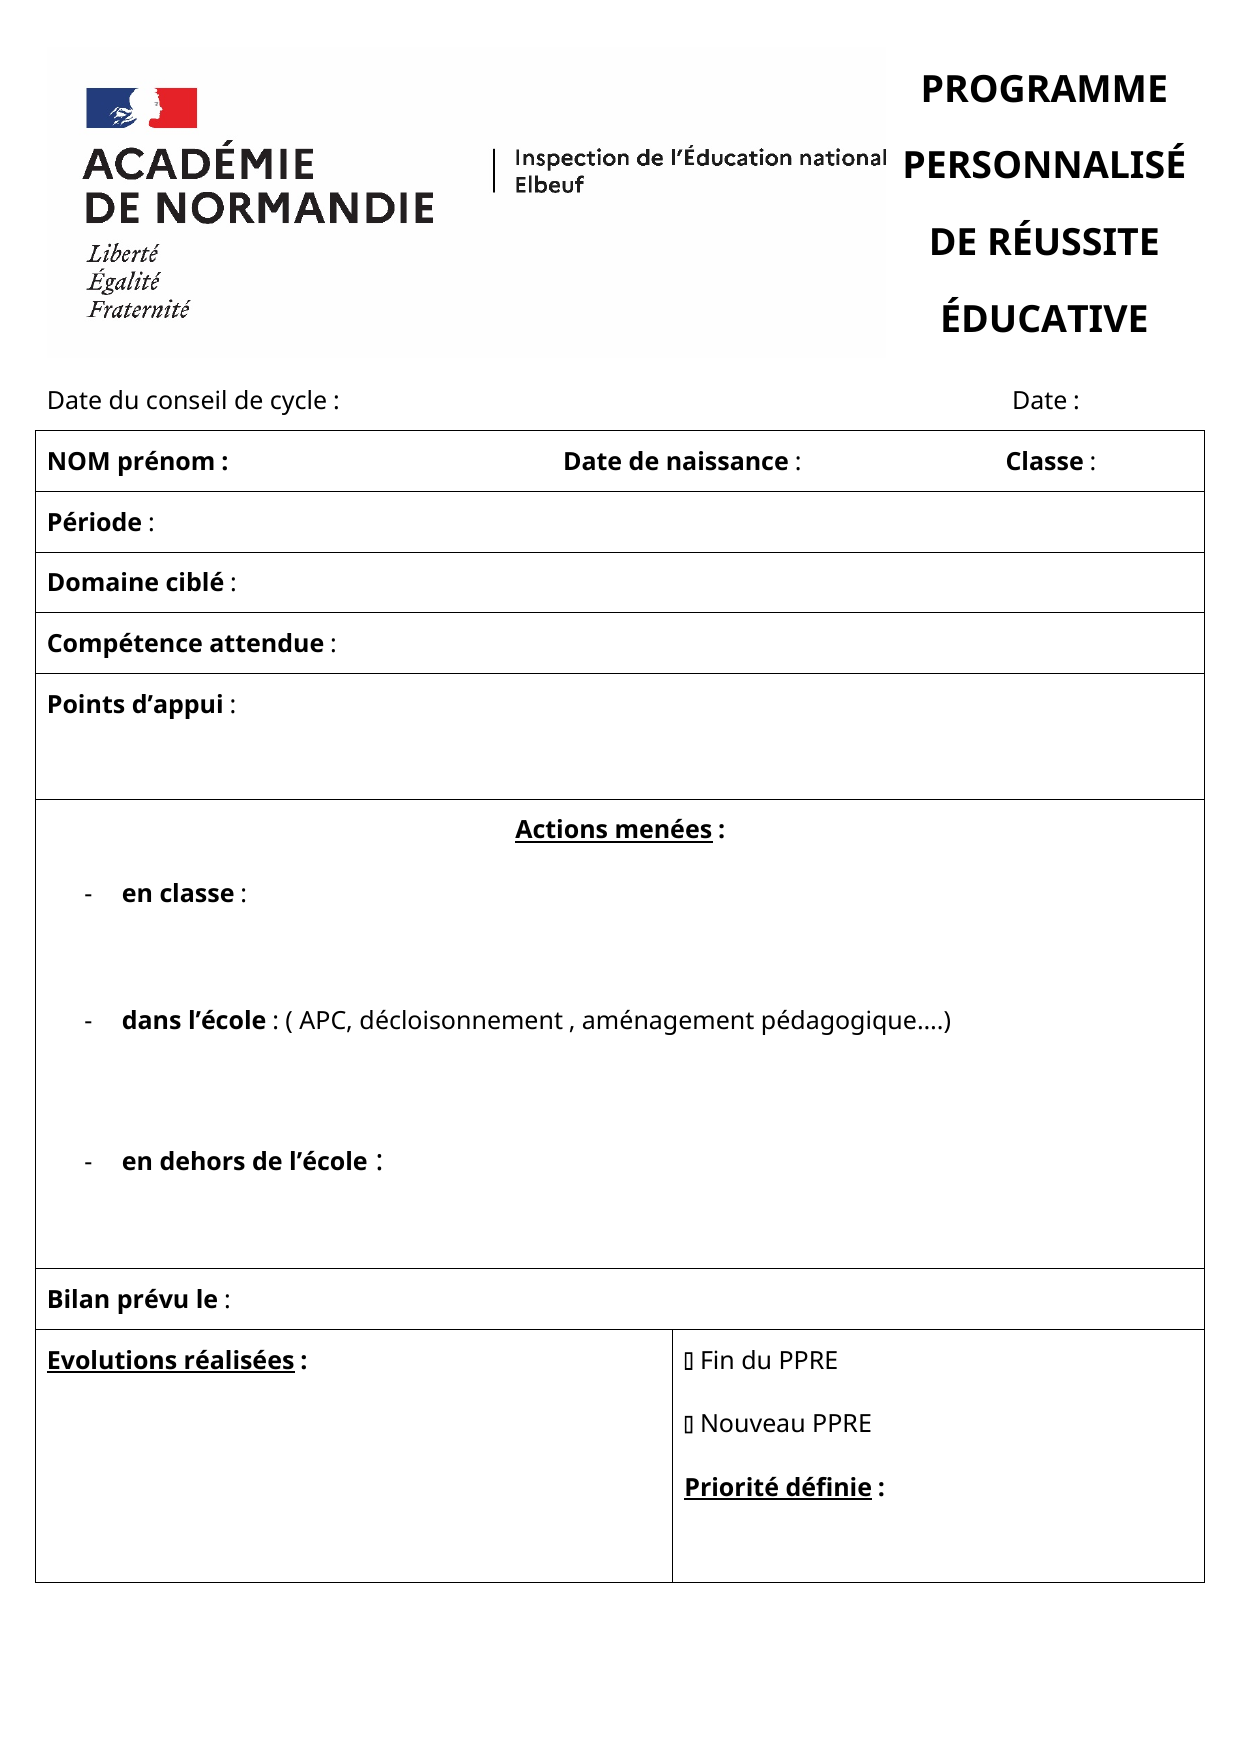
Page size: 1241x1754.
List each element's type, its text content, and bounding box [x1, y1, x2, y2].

table_header [35, 35, 886, 370]
table_cell Points d’appui : [36, 674, 1204, 798]
table_cell Actions menées : en classe : dans l’école : ( APC, décloisonnement , aménagement pédagogique….) en dehors de l’école : [36, 800, 1204, 1268]
table_cell Domaine ciblé : [36, 553, 1204, 612]
table_cell Compétence attendue : [36, 613, 1204, 673]
table_header PROGRAMME PERSONNALISÉ DE RÉUSSITE ÉDUCATIVE [886, 35, 1202, 370]
table_cell Période : [36, 492, 1204, 552]
table_cell  Fin du PPRE  Nouveau PPRE Priorité définie : [673, 1330, 1204, 1582]
table_cell Date du conseil de cycle : Date : [35, 370, 1202, 430]
table_cell Evolutions réalisées : [36, 1330, 672, 1582]
table_cell NOM prénom : Date de naissance : Classe : [36, 431, 1204, 491]
table_cell Bilan prévu le : [36, 1269, 1204, 1329]
